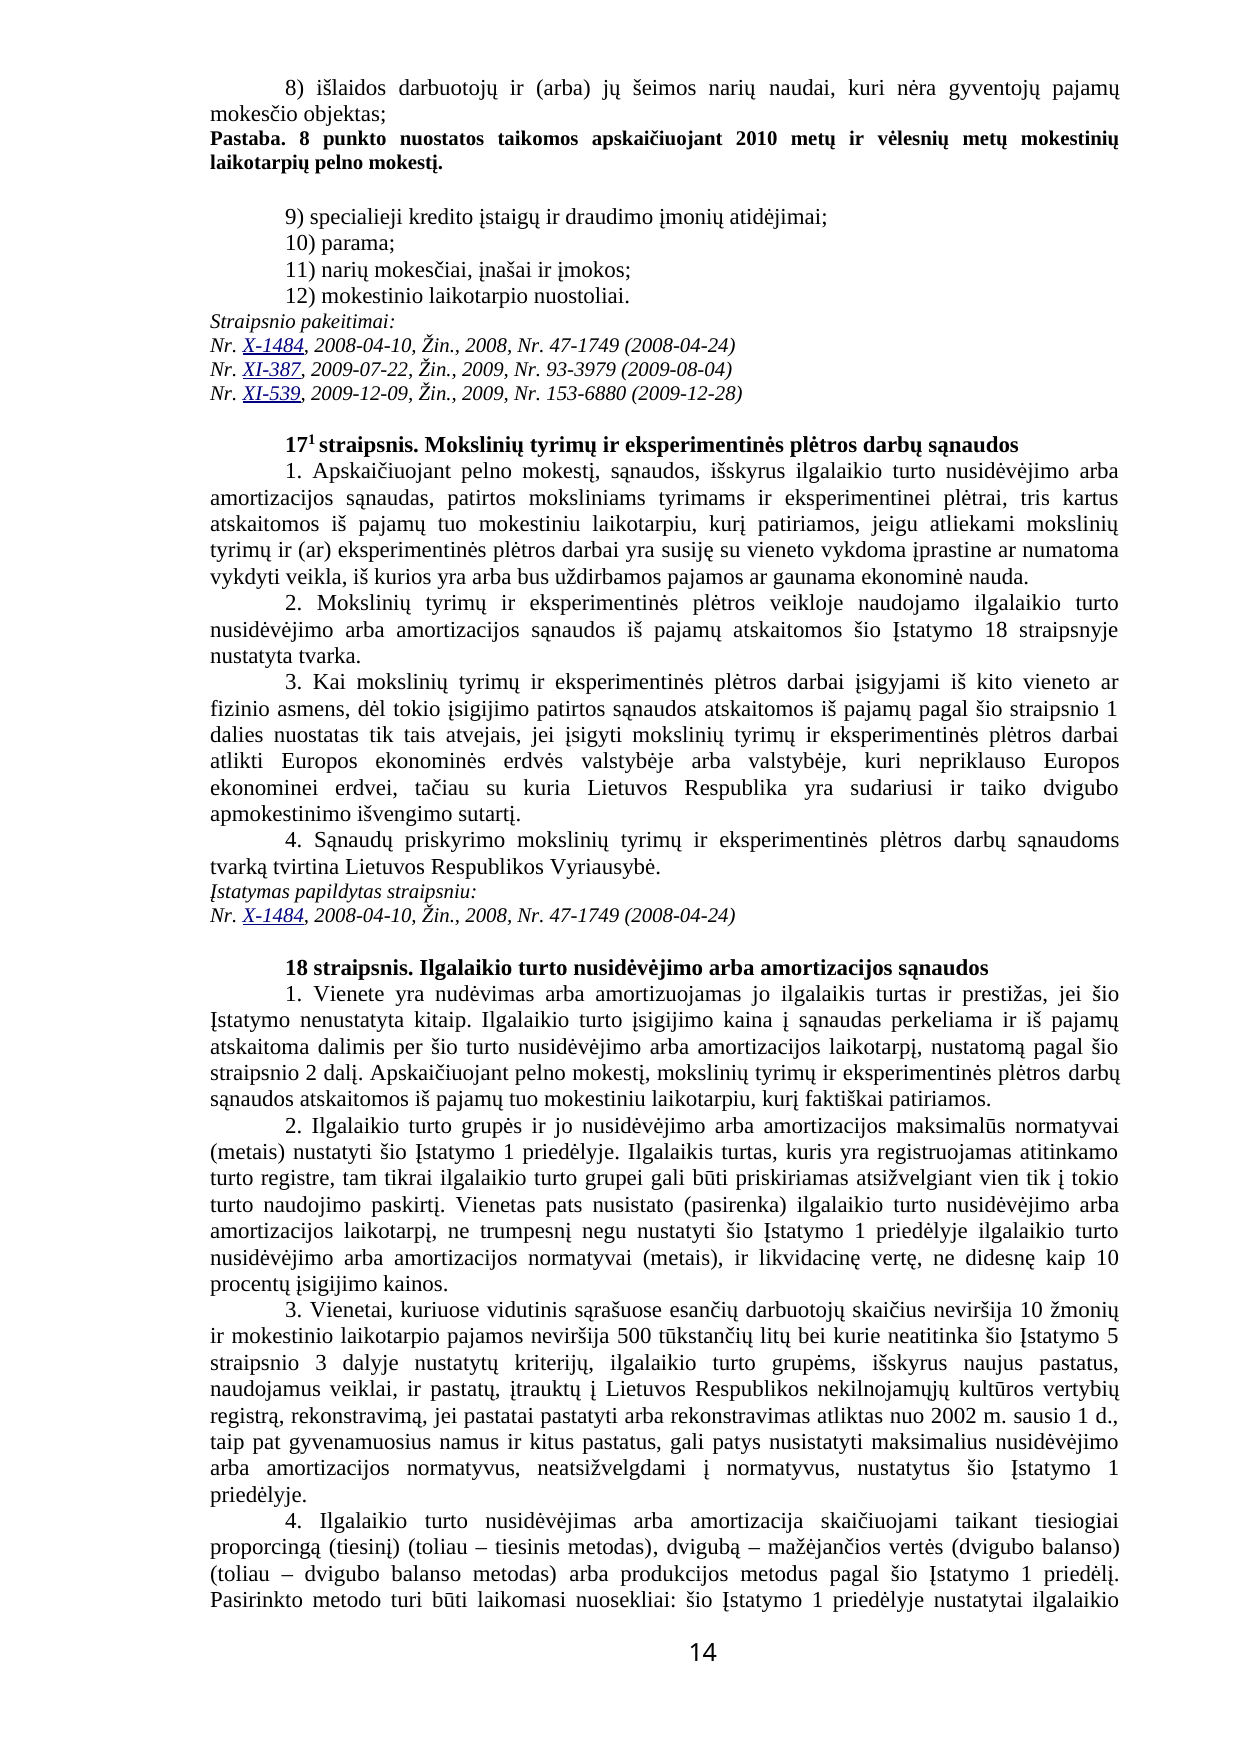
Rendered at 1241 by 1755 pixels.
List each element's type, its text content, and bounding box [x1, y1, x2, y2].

text 2. Mokslinių tyrimų ir eksperimentinės plėtros veikloje naudojamo ilgalaikio turto nusidėvėjimo arba amortizacijos sąnaudos iš pajamų atskaitomos šio Įstatymo 18 straipsnyje nustatyta tvarka. [210, 589, 1120, 668]
text Straipsnio pakeitimai: [210, 308, 1120, 333]
text 12) mokestinio laikotarpio nuostoliai. [210, 282, 1120, 308]
text 2. Ilgalaikio turto grupės ir jo nusidėvėjimo arba amortizacijos maksimalūs normatyvai (metais) nustatyti šio Įstatymo 1 priedėlyje. Ilgalaikis turtas, kuris yra registruojamas atitinkamo turto registre, tam tikrai ilgalaikio turto grupei gali būti priskiriamas atsižvelgiant vien tik į tokio turto naudojimo paskirtį. Vienetas pats nusistato (pasirenka) ilgalaikio turto nusidėvėjimo arba amortizacijos laikotarpį, ne trumpesnį negu nustatyti šio Įstatymo 1 priedėlyje ilgalaikio turto nusidėvėjimo arba amortizacijos normatyvai (metais), ir likvidacinę vertę, ne didesnę kaip 10 procentų įsigijimo kainos. [210, 1112, 1120, 1296]
text 18 straipsnis. Ilgalaikio turto nusidėvėjimo arba amortizacijos sąnaudos [210, 954, 1120, 980]
text Nr. XI-539, 2009-12-09, Žin., 2009, Nr. 153-6880 (2009-12-28) [210, 381, 1120, 405]
text 171 straipsnis. Mokslinių tyrimų ir eksperimentinės plėtros darbų sąnaudos [210, 431, 1120, 457]
text 8) išlaidos darbuotojų ir (arba) jų šeimos narių naudai, kuri nėra gyventojų pajamų mokesčio objektas; [210, 73, 1120, 126]
text 1. Vienete yra nudėvimas arba amortizuojamas jo ilgalaikis turtas ir prestižas, jei šio Įstatymo nenustatyta kitaip. Ilgalaikio turto įsigijimo kaina į sąnaudas perkeliama ir iš pajamų atskaitoma dalimis per šio turto nusidėvėjimo arba amortizacijos laikotarpį, nustatomą pagal šio straipsnio 2 dalį. Apskaičiuojant pelno mokestį, mokslinių tyrimų ir eksperimentinės plėtros darbų sąnaudos atskaitomos iš pajamų tuo mokestiniu laikotarpiu, kurį faktiškai patiriamos. [210, 980, 1120, 1112]
text Nr. XI-387, 2009-07-22, Žin., 2009, Nr. 93-3979 (2009-08-04) [210, 357, 1120, 381]
text 11) narių mokesčiai, įnašai ir įmokos; [210, 256, 1120, 282]
text Įstatymas papildytas straipsniu: [210, 879, 1120, 903]
text 4. Sąnaudų priskyrimo mokslinių tyrimų ir eksperimentinės plėtros darbų sąnaudoms tvarką tvirtina Lietuvos Respublikos Vyriausybė. [210, 826, 1120, 879]
text Nr. X-1484, 2008-04-10, Žin., 2008, Nr. 47-1749 (2008-04-24) [210, 903, 1120, 927]
text Pastaba. 8 punkto nuostatos taikomos apskaičiuojant 2010 metų ir vėlesnių metų mokestinių laikotarpių pelno mokestį. [210, 126, 1120, 174]
text 4. Ilgalaikio turto nusidėvėjimas arba amortizacija skaičiuojami taikant tiesiogiai proporcingą (tiesinį) (toliau – tiesinis metodas), dvigubą – mažėjančios vertės (dvigubo balanso) (toliau – dvigubo balanso metodas) arba produkcijos metodus pagal šio Įstatymo 1 priedėlį. Pasirinkto metodo turi būti laikomasi nuosekliai: šio Įstatymo 1 priedėlyje nustatytai ilgalaikio [210, 1507, 1120, 1612]
text 3. Kai mokslinių tyrimų ir eksperimentinės plėtros darbai įsigyjami iš kito vieneto ar fizinio asmens, dėl tokio įsigijimo patirtos sąnaudos atskaitomos iš pajamų pagal šio straipsnio 1 dalies nuostatas tik tais atvejais, jei įsigyti mokslinių tyrimų ir eksperimentinės plėtros darbai atlikti Europos ekonominės erdvės valstybėje arba valstybėje, kuri nepriklauso Europos ekonominei erdvei, tačiau su kuria Lietuvos Respublika yra sudariusi ir taiko dvigubo apmokestinimo išvengimo sutartį. [210, 668, 1120, 826]
text Nr. X-1484, 2008-04-10, Žin., 2008, Nr. 47-1749 (2008-04-24) [210, 333, 1120, 357]
text 10) parama; [210, 229, 1120, 256]
text 3. Vienetai, kuriuose vidutinis sąrašuose esančių darbuotojų skaičius neviršija 10 žmonių ir mokestinio laikotarpio pajamos neviršija 500 tūkstančių litų bei kurie neatitinka šio Įstatymo 5 straipsnio 3 dalyje nustatytų kriterijų, ilgalaikio turto grupėms, išskyrus naujus pastatus, naudojamus veiklai, ir pastatų, įtrauktų į Lietuvos Respublikos nekilnojamųjų kultūros vertybių registrą, rekonstravimą, jei pastatai pastatyti arba rekonstravimas atliktas nuo 2002 m. sausio 1 d., taip pat gyvenamuosius namus ir kitus pastatus, gali patys nusistatyti maksimalius nusidėvėjimo arba amortizacijos normatyvus, neatsižvelgdami į normatyvus, nustatytus šio Įstatymo 1 priedėlyje. [210, 1296, 1120, 1507]
text 9) specialieji kredito įstaigų ir draudimo įmonių atidėjimai; [210, 203, 1120, 229]
text 1. Apskaičiuojant pelno mokestį, sąnaudos, išskyrus ilgalaikio turto nusidėvėjimo arba amortizacijos sąnaudas, patirtos moksliniams tyrimams ir eksperimentinei plėtrai, tris kartus atskaitomos iš pajamų tuo mokestiniu laikotarpiu, kurį patiriamos, jeigu atliekami mokslinių tyrimų ir (ar) eksperimentinės plėtros darbai yra susiję su vieneto vykdoma įprastine ar numatoma vykdyti veikla, iš kurios yra arba bus uždirbamos pajamos ar gaunama ekonominė nauda. [210, 457, 1120, 589]
